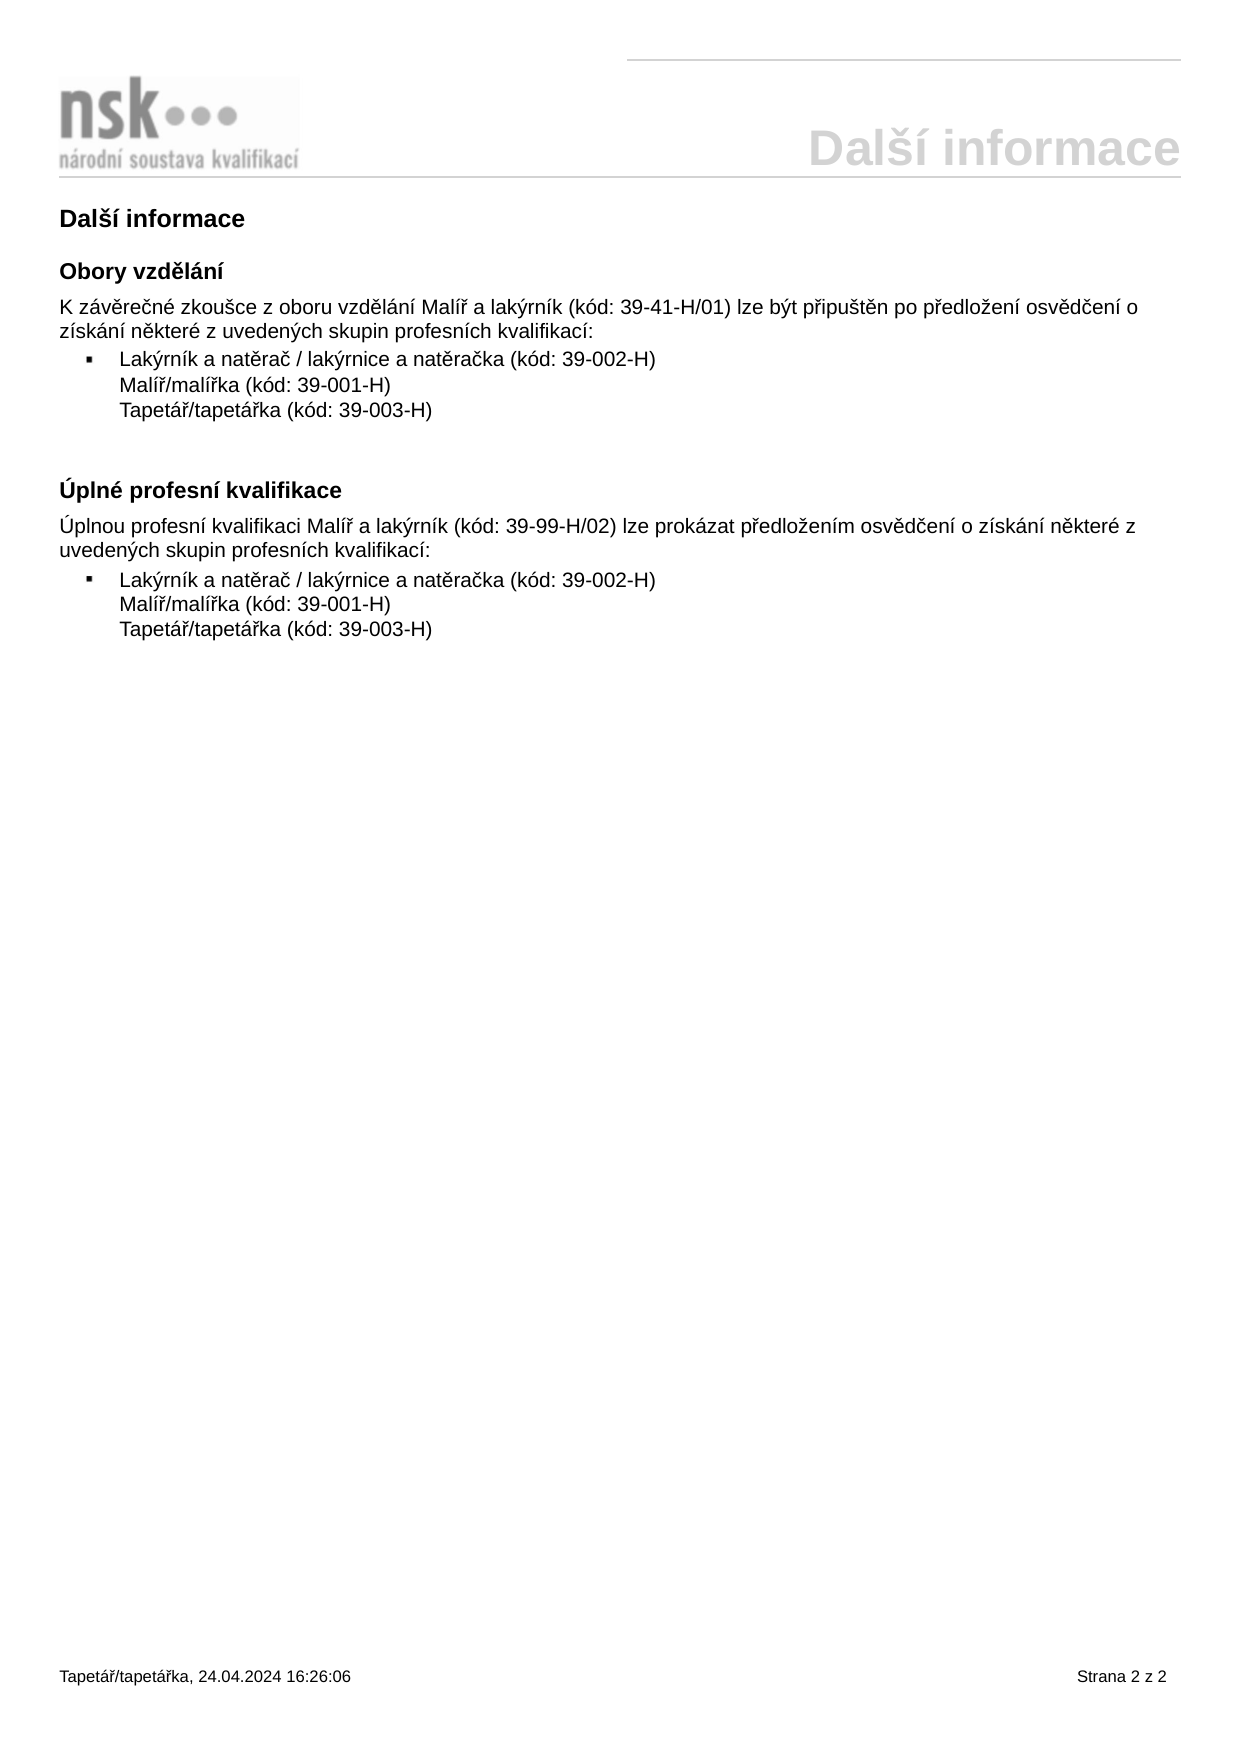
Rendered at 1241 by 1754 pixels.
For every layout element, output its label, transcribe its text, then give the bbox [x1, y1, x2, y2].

table_cell Tapetář/tapetářka (kód: 39-003-H) [119, 617, 1181, 641]
table_cell [861, 674, 1167, 974]
table_cell Tapetář/tapetářka (kód: 39-003-H) [119, 398, 1181, 422]
table_cell [59, 178, 1181, 194]
table_cell [482, 1274, 619, 1466]
table_cell [627, 641, 861, 674]
table_cell [59, 592, 119, 617]
table_cell [119, 194, 482, 200]
table_cell [1167, 343, 1181, 347]
table_cell [619, 562, 627, 568]
table_cell [861, 194, 1167, 200]
table_cell [620, 59, 627, 170]
table_cell [861, 455, 1167, 467]
picture [59, 567, 119, 591]
table_cell [59, 641, 119, 674]
table_cell [59, 1274, 119, 1466]
table_cell [1167, 1274, 1181, 1466]
table_cell [59, 562, 119, 567]
table_cell [627, 194, 861, 200]
table_cell Malíř/malířka (kód: 39-001-H) [119, 373, 1181, 398]
table_cell Tapetář/tapetářka, 24.04.2024 16:26:06 [59, 1658, 861, 1694]
table_cell [861, 562, 1167, 568]
table_cell [59, 617, 119, 641]
table_cell [861, 422, 1167, 455]
table_cell [119, 171, 482, 176]
table_cell [119, 674, 482, 974]
picture [58, 59, 620, 171]
table_cell [119, 236, 482, 248]
table_cell [482, 343, 619, 347]
table_cell [619, 194, 627, 200]
table_cell [861, 1466, 1167, 1658]
table_cell [861, 1274, 1167, 1466]
table_cell [119, 343, 482, 347]
table_cell [119, 974, 482, 1274]
table_cell [619, 974, 627, 1274]
table_cell [861, 974, 1167, 1274]
table_cell [1167, 674, 1181, 974]
table_cell [119, 1274, 482, 1466]
table_cell Další informace [627, 61, 1181, 176]
table_cell Malíř/malířka (kód: 39-001-H) [119, 592, 1181, 617]
table_cell [119, 1466, 482, 1658]
table_cell Strana 2 z 2 [861, 1658, 1167, 1694]
table_cell [619, 1274, 627, 1466]
table_cell [627, 1466, 861, 1658]
table_cell [619, 1466, 627, 1658]
table_cell [627, 974, 861, 1274]
table_cell [59, 171, 119, 176]
table_cell [59, 455, 119, 467]
table_cell [627, 422, 861, 455]
table_cell [627, 562, 861, 568]
table_cell [619, 170, 627, 176]
table_cell [1167, 974, 1181, 1274]
table_cell [1167, 422, 1181, 455]
table_cell [1167, 1658, 1181, 1694]
table_cell [619, 641, 627, 674]
table_cell [1167, 641, 1181, 674]
table_cell Lakýrník a natěrač / lakýrnice a natěračka (kód: 39-002-H) [119, 568, 1181, 592]
table_cell Úplnou profesní kvalifikaci Malíř a lakýrník (kód: 39-99-H/02) lze prokázat předložením osvědčení o získání některé z uvedených skupin profesních kvalifikací: [59, 514, 1181, 562]
table_cell [59, 373, 119, 398]
table_cell [1167, 562, 1181, 568]
table_cell [119, 562, 482, 568]
table_cell [627, 1274, 861, 1466]
table_cell [482, 422, 619, 455]
table_cell [1167, 236, 1181, 248]
table_cell [59, 398, 119, 422]
table_cell [482, 1466, 619, 1658]
table_cell [59, 422, 119, 455]
table_cell [861, 641, 1167, 674]
table_cell [1167, 1466, 1181, 1658]
table_cell [119, 455, 482, 467]
table_cell [861, 343, 1167, 347]
table_cell [482, 974, 619, 1274]
table_cell [119, 641, 482, 674]
table_cell [59, 674, 119, 974]
table_cell [627, 674, 861, 974]
table_cell Další informace [59, 200, 1181, 236]
table_cell [627, 455, 861, 467]
table_cell [1167, 194, 1181, 200]
table_cell [59, 1466, 119, 1658]
table_cell [482, 171, 619, 176]
table_cell [619, 674, 627, 974]
table_cell Lakýrník a natěrač / lakýrnice a natěračka (kód: 39-002-H) [119, 347, 1181, 373]
table_cell [59, 236, 119, 248]
table_cell [619, 455, 627, 467]
table_cell [619, 422, 627, 455]
table_cell [59, 194, 119, 200]
table_cell [482, 236, 619, 248]
table_cell Obory vzdělání [59, 248, 1181, 295]
table_cell [59, 974, 119, 1274]
picture [59, 347, 119, 372]
table_cell [482, 674, 619, 974]
table_cell [482, 455, 619, 467]
table_cell [482, 194, 619, 200]
table_cell [482, 562, 619, 568]
table_cell [59, 343, 119, 347]
table_cell [619, 236, 627, 248]
table_cell Úplné profesní kvalifikace [59, 467, 1181, 513]
table_cell K závěrečné zkoušce z oboru vzdělání Malíř a lakýrník (kód: 39-41-H/01) lze být připuštěn po předložení osvědčení o získání některé z uvedených skupin profesních kvalifikací: [59, 295, 1181, 343]
table_cell [861, 236, 1167, 248]
table_cell [627, 236, 861, 248]
table_cell [627, 343, 861, 347]
table_cell [482, 641, 619, 674]
table_cell [1167, 455, 1181, 467]
table_cell [119, 422, 482, 455]
